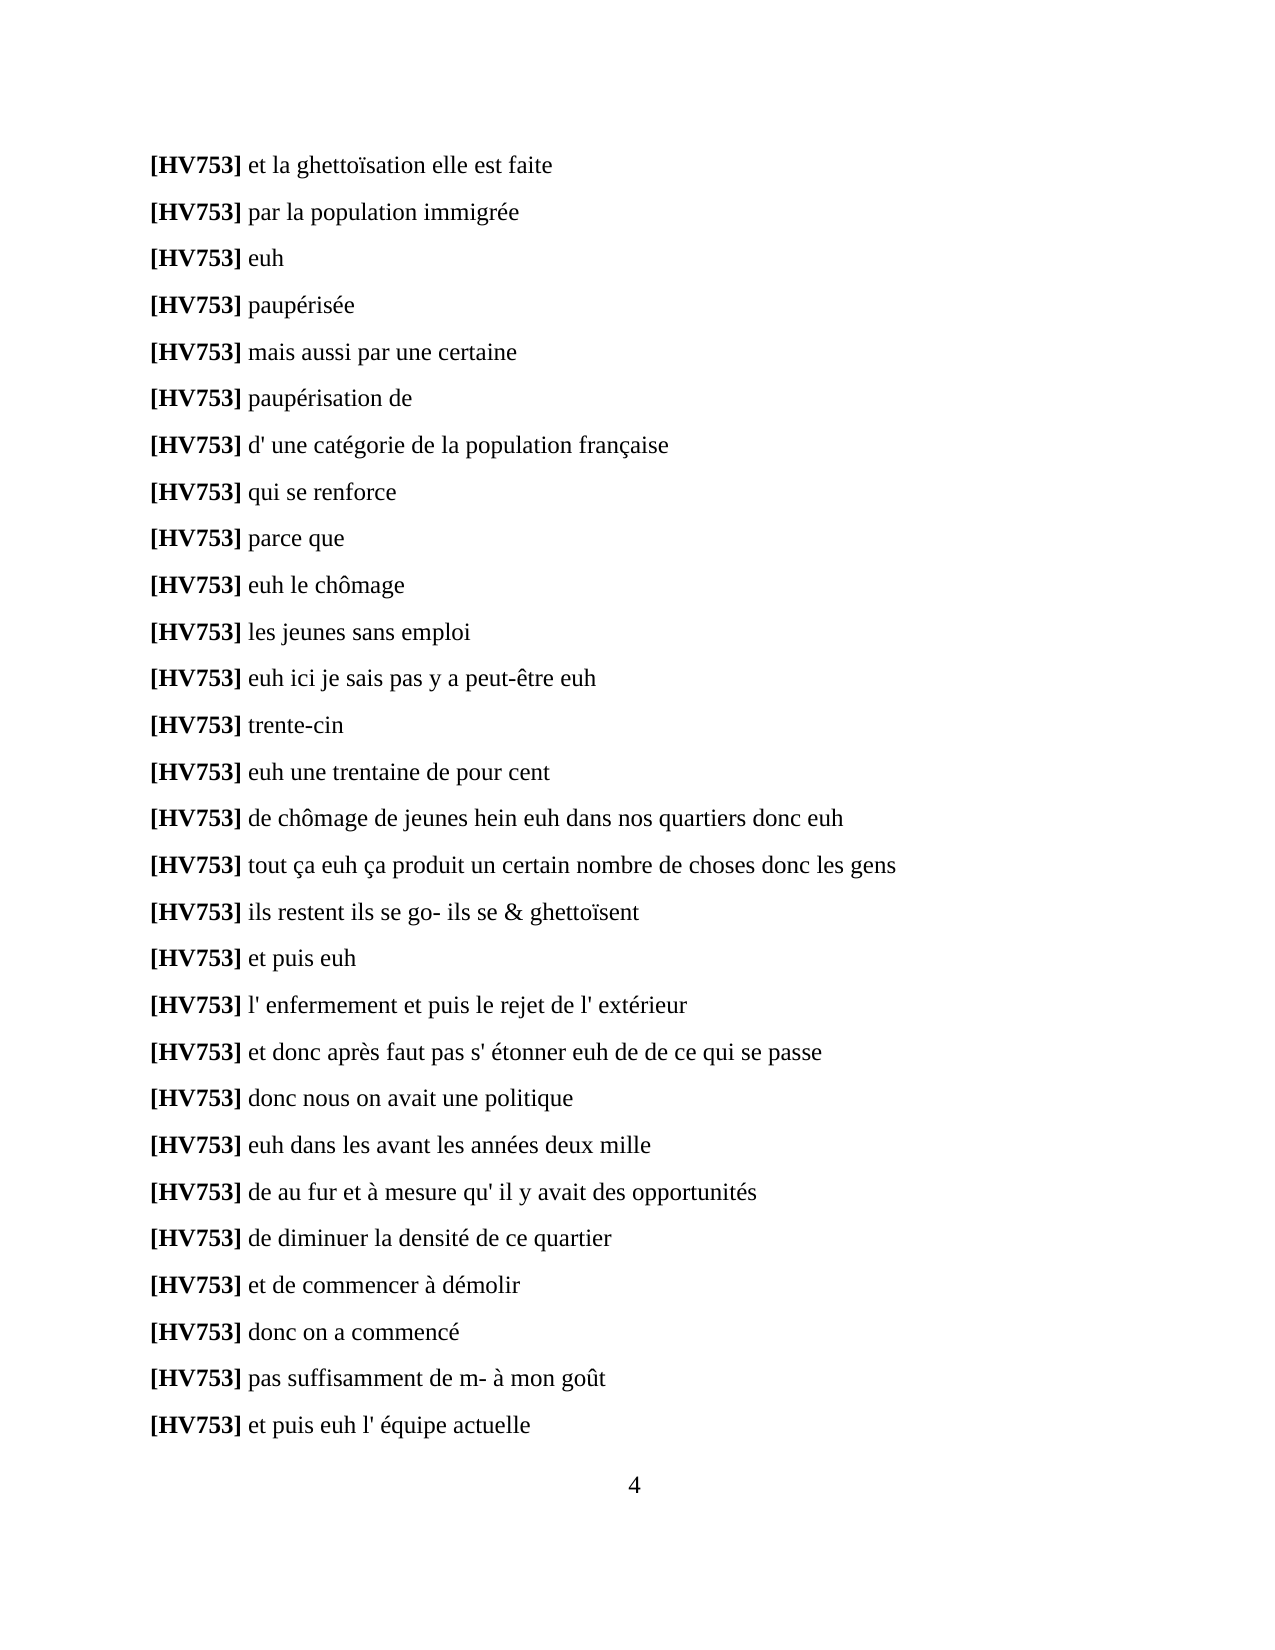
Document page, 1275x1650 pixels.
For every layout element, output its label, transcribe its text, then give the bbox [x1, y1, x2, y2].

text [HV753] et la ghettoïsation elle est faite [150, 150, 1125, 179]
text [HV753] trente-cin [150, 710, 1125, 739]
text [HV753] et puis euh [150, 943, 1125, 972]
text [HV753] mais aussi par une certaine [150, 337, 1125, 365]
text [HV753] tout ça euh ça produit un certain nombre de choses donc les gens [150, 850, 1125, 879]
text [HV753] de diminuer la densité de ce quartier [150, 1223, 1125, 1252]
text [HV753] euh dans les avant les années deux mille [150, 1130, 1125, 1159]
text [HV753] donc nous on avait une politique [150, 1083, 1125, 1112]
text [HV753] l' enfermement et puis le rejet de l' extérieur [150, 990, 1125, 1019]
text [HV753] euh ici je sais pas y a peut-être euh [150, 663, 1125, 692]
text [HV753] euh le chômage [150, 570, 1125, 599]
text [HV753] d' une catégorie de la population française [150, 430, 1125, 459]
text [HV753] et donc après faut pas s' étonner euh de de ce qui se passe [150, 1037, 1125, 1065]
text [HV753] et de commencer à démolir [150, 1270, 1125, 1299]
text [HV753] de au fur et à mesure qu' il y avait des opportunités [150, 1177, 1125, 1205]
text [HV753] par la population immigrée [150, 197, 1125, 225]
text [HV753] pas suffisamment de m- à mon goût [150, 1363, 1125, 1392]
text [HV753] euh [150, 243, 1125, 272]
text [HV753] qui se renforce [150, 477, 1125, 505]
text [HV753] donc on a commencé [150, 1317, 1125, 1345]
text [HV753] paupérisée [150, 290, 1125, 319]
text [HV753] ils restent ils se go- ils se & ghettoïsent [150, 897, 1125, 925]
text [HV753] et puis euh l' équipe actuelle [150, 1410, 1125, 1439]
text [HV753] parce que [150, 523, 1125, 552]
text [HV753] les jeunes sans emploi [150, 617, 1125, 645]
text [HV753] paupérisation de [150, 383, 1125, 412]
text [HV753] de chômage de jeunes hein euh dans nos quartiers donc euh [150, 803, 1125, 832]
text [HV753] euh une trentaine de pour cent [150, 757, 1125, 785]
